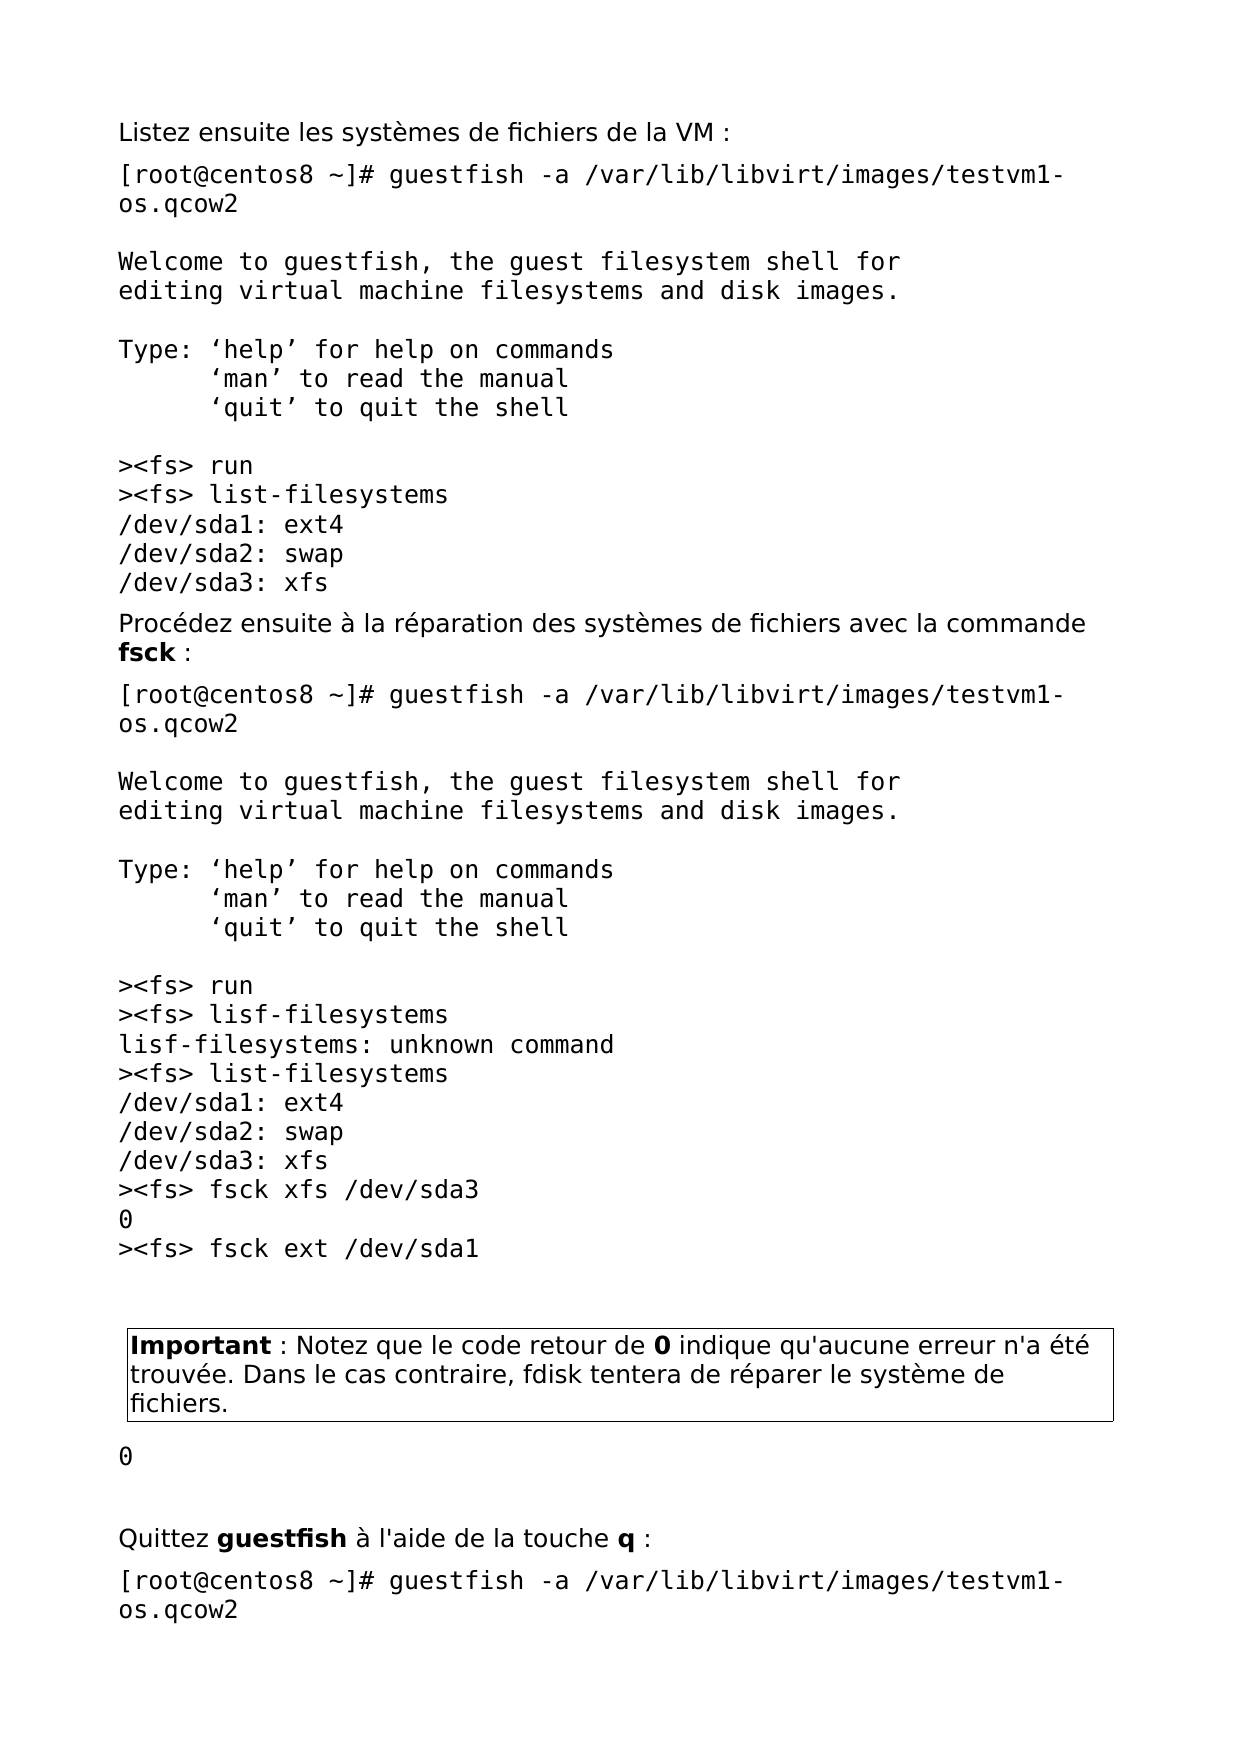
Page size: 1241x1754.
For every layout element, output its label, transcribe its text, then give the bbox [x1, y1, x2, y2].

text [root@centos8 ~]# guestfish -a /var/lib/libvirt/images/testvm1-os.qcow2 Welcome to guestfish, the guest filesystem shell for editing virtual machine filesystems and disk images. Type: ‘help’ for help on commands ‘man’ to read the manual ‘quit’ to quit the shell ><fs> run ><fs> lisf-filesystems lisf-filesystems: unknown command ><fs> list-filesystems /dev/sda1: ext4 /dev/sda2: swap /dev/sda3: xfs ><fs> fsck xfs /dev/sda3 0 ><fs> fsck ext /dev/sda1 [118, 680, 1122, 1304]
text [root@centos8 ~]# guestfish -a /var/lib/libvirt/images/testvm1-os.qcow2 Welcome to guestfish, the guest filesystem shell for editing virtual machine filesystems and disk images. Type: ‘help’ for help on commands ‘man’ to read the manual ‘quit’ to quit the shell ><fs> run ><fs> list-filesystems /dev/sda1: ext4 /dev/sda2: swap /dev/sda3: xfs [118, 160, 1122, 597]
text Quittez guestfish à l'aide de la touche q : [118, 1525, 1122, 1554]
text Procédez ensuite à la réparation des systèmes de fichiers avec la commande fsck : [118, 609, 1122, 667]
text 0 [118, 1430, 1122, 1471]
table_header Important : Notez que le code retour de 0 indique qu'aucune erreur n'a été trouvée. Dans le cas contraire, fdisk tentera de réparer le système de fichiers. [128, 1329, 1113, 1421]
text [root@centos8 ~]# guestfish -a /var/lib/libvirt/images/testvm1-os.qcow2 [118, 1566, 1122, 1625]
text Listez ensuite les systèmes de fichiers de la VM : [118, 118, 1122, 147]
